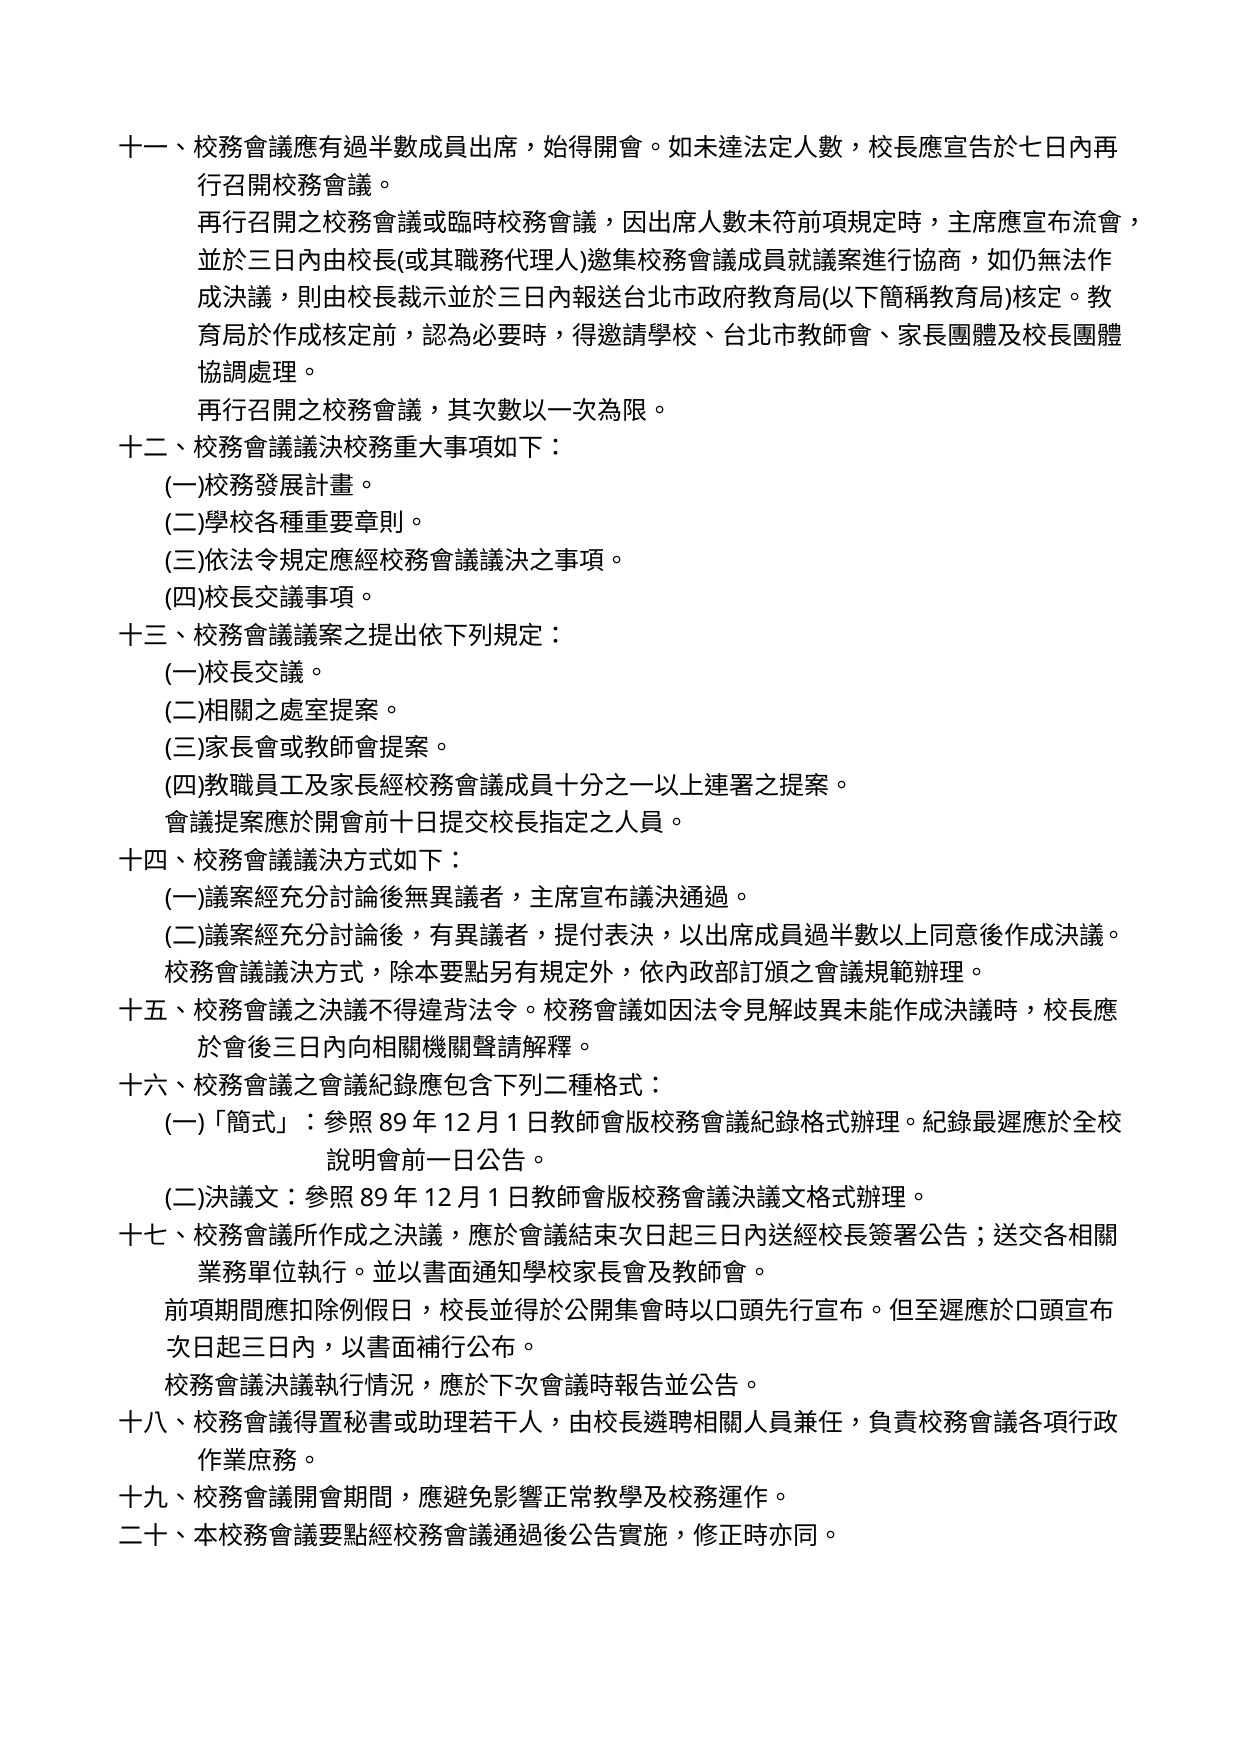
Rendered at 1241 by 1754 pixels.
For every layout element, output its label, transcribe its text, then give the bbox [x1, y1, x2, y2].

text (一)校長交議。 [118, 652, 1122, 689]
text 十三、校務會議議案之提出依下列規定： [118, 614, 1122, 652]
text 二十、本校務會議要點經校務會議通過後公告實施，修正時亦同。 [118, 1514, 1122, 1552]
text 十六、校務會議之會議紀錄應包含下列二種格式： [118, 1064, 1122, 1102]
text 會議提案應於開會前十日提交校長指定之人員。 [118, 802, 1122, 839]
text (二)決議文：參照89年12月1日教師會版校務會議決議文格式辦理。 [118, 1177, 1122, 1214]
text (三)家長會或教師會提案。 [118, 727, 1122, 764]
text 再行召開之校務會議或臨時校務會議，因出席人數未符前項規定時，主席應宣布流會，並於三日內由校長(或其職務代理人)邀集校務會議成員就議案進行協商，如仍無法作成決議，則由校長裁示並於三日內報送台北市政府教育局(以下簡稱教育局)核定。教育局於作成核定前，認為必要時，得邀請學校、台北市教師會、家長團體及校長團體協調處理。 [197, 202, 1122, 389]
text (一)議案經充分討論後無異議者，主席宣布議決通過。 [118, 877, 1122, 914]
text 前項期間應扣除例假日，校長並得於公開集會時以口頭先行宣布。但至遲應於口頭宣布次日起三日內，以書面補行公布。 [164, 1289, 1122, 1364]
text (四)教職員工及家長經校務會議成員十分之一以上連署之提案。 [118, 764, 1122, 802]
text 再行召開之校務會議，其次數以一次為限。 [197, 389, 1122, 427]
text 十五、校務會議之決議不得違背法令。校務會議如因法令見解歧異未能作成決議時，校長應於會後三日內向相關機關聲請解釋。 [118, 989, 1122, 1064]
text 十二、校務會議議決校務重大事項如下： [118, 427, 1122, 464]
text (一)「簡式」：參照89年12月1日教師會版校務會議紀錄格式辦理。紀錄最遲應於全校說明會前一日公告。 [164, 1102, 1122, 1177]
text 十七、校務會議所作成之決議，應於會議結束次日起三日內送經校長簽署公告；送交各相關業務單位執行。並以書面通知學校家長會及教師會。 [118, 1214, 1122, 1289]
text (二)學校各種重要章則。 [118, 502, 1122, 539]
text 十一、校務會議應有過半數成員出席，始得開會。如未達法定人數，校長應宣告於七日內再行召開校務會議。 [118, 127, 1122, 202]
text 校務會議議決方式，除本要點另有規定外，依內政部訂頒之會議規範辦理。 [118, 952, 1122, 989]
text 十四、校務會議議決方式如下： [118, 839, 1122, 877]
text (四)校長交議事項。 [118, 577, 1122, 614]
text 十八、校務會議得置秘書或助理若干人，由校長遴聘相關人員兼任，負責校務會議各項行政作業庶務。 [118, 1402, 1122, 1477]
text (二)議案經充分討論後，有異議者，提付表決，以出席成員過半數以上同意後作成決議。 [118, 914, 1122, 952]
text 校務會議決議執行情況，應於下次會議時報告並公告。 [118, 1364, 1122, 1402]
text (一)校務發展計畫。 [118, 464, 1122, 502]
text (三)依法令規定應經校務會議議決之事項。 [118, 539, 1122, 577]
text (二)相關之處室提案。 [118, 689, 1122, 727]
text 十九、校務會議開會期間，應避免影響正常教學及校務運作。 [118, 1477, 1122, 1514]
